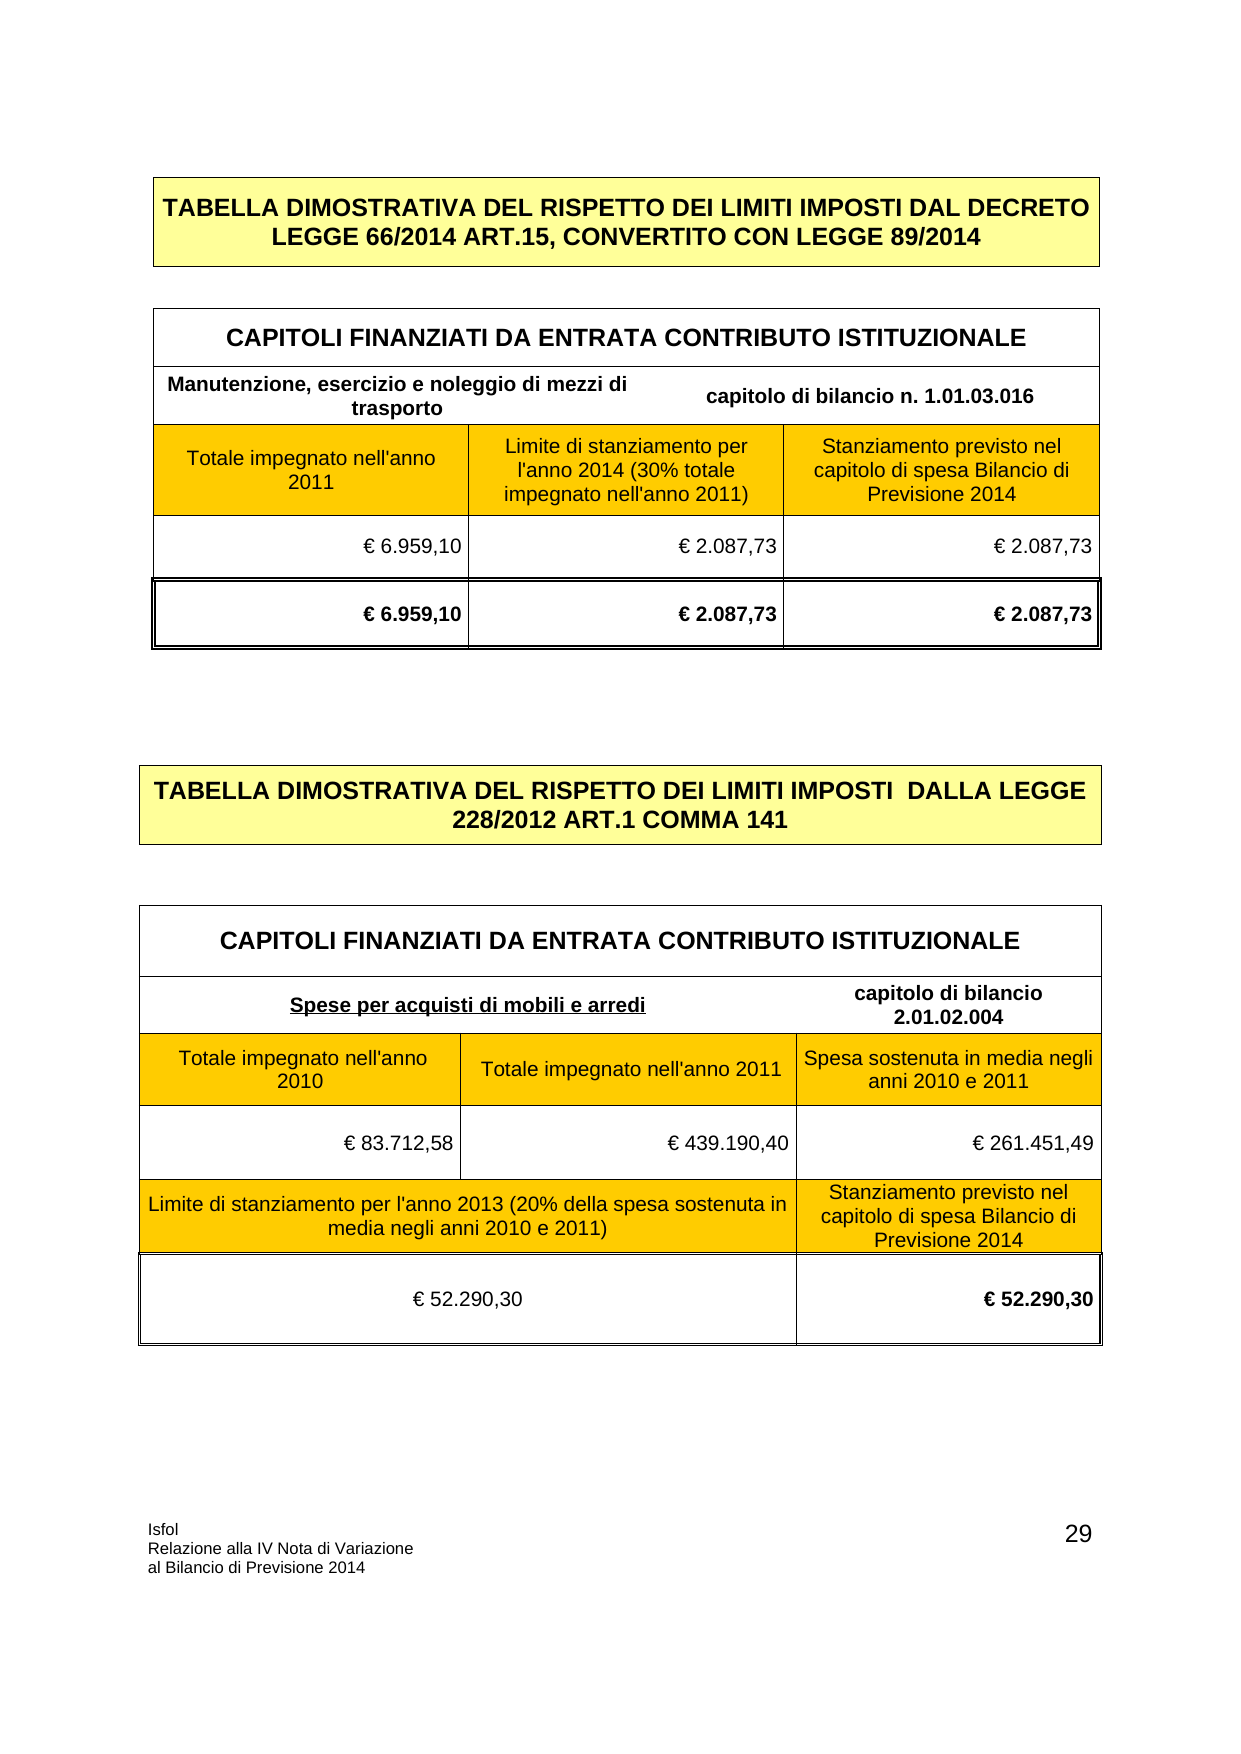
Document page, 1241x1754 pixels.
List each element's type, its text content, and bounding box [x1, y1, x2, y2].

table_header TABELLA DIMOSTRATIVA DEL RISPETTO DEI LIMITI IMPOSTI DAL DECRETO LEGGE 66/2014 ART.15, CONVERTITO CON LEGGE 89/2014 [154, 178, 1099, 266]
table_cell € 6.959,10 [156, 582, 468, 645]
table_cell € 2.087,73 [469, 582, 783, 645]
table_cell Stanziamento previsto nel capitolo di spesa Bilancio di Previsione 2014 [784, 425, 1099, 515]
table_cell [154, 267, 347, 308]
table_cell € 261.451,49 [797, 1106, 1101, 1179]
table_cell Totale impegnato nell'anno 2010 [140, 1034, 460, 1105]
table_cell [461, 845, 796, 905]
table_cell Stanziamento previsto nel capitolo di spesa Bilancio di Previsione 2014 [797, 1180, 1101, 1252]
table_cell Totale impegnato nell'anno 2011 [461, 1034, 796, 1105]
table_cell capitolo di bilancio 2.01.02.004 [796, 977, 1101, 1032]
table_cell CAPITOLI FINANZIATI DA ENTRATA CONTRIBUTO ISTITUZIONALE [154, 309, 1099, 366]
table_cell Totale impegnato nell'anno 2011 [154, 425, 468, 515]
table_header TABELLA DIMOSTRATIVA DEL RISPETTO DEI LIMITI IMPOSTI DALLA LEGGE 228/2012 ART.1 COMMA 141 [140, 766, 1101, 844]
table_cell [796, 845, 1101, 905]
table_cell € 2.087,73 [784, 582, 1097, 645]
table_cell capitolo di bilancio n. 1.01.03.016 [641, 367, 1099, 424]
table_cell [641, 267, 1099, 308]
table_cell € 52.290,30 [797, 1255, 1099, 1342]
table_cell € 2.087,73 [469, 516, 783, 577]
table_cell Manutenzione, esercizio e noleggio di mezzi di trasporto [154, 367, 641, 424]
table_cell € 83.712,58 [140, 1106, 460, 1179]
table_cell Limite di stanziamento per l'anno 2013 (20% della spesa sostenuta in media negli anni 2010 e 2011) [140, 1180, 796, 1252]
table_cell € 52.290,30 [141, 1255, 796, 1342]
table_cell CAPITOLI FINANZIATI DA ENTRATA CONTRIBUTO ISTITUZIONALE [140, 906, 1101, 976]
table_cell Limite di stanziamento per l'anno 2014 (30% totale impegnato nell'anno 2011) [469, 425, 783, 515]
table_cell Spese per acquisti di mobili e arredi [140, 977, 796, 1032]
table_cell Spesa sostenuta in media negli anni 2010 e 2011 [797, 1034, 1101, 1105]
table_cell [139, 845, 461, 905]
table_cell € 6.959,10 [154, 516, 468, 577]
table_cell € 439.190,40 [461, 1106, 796, 1179]
table_cell [347, 267, 641, 308]
table_cell € 2.087,73 [784, 516, 1099, 577]
